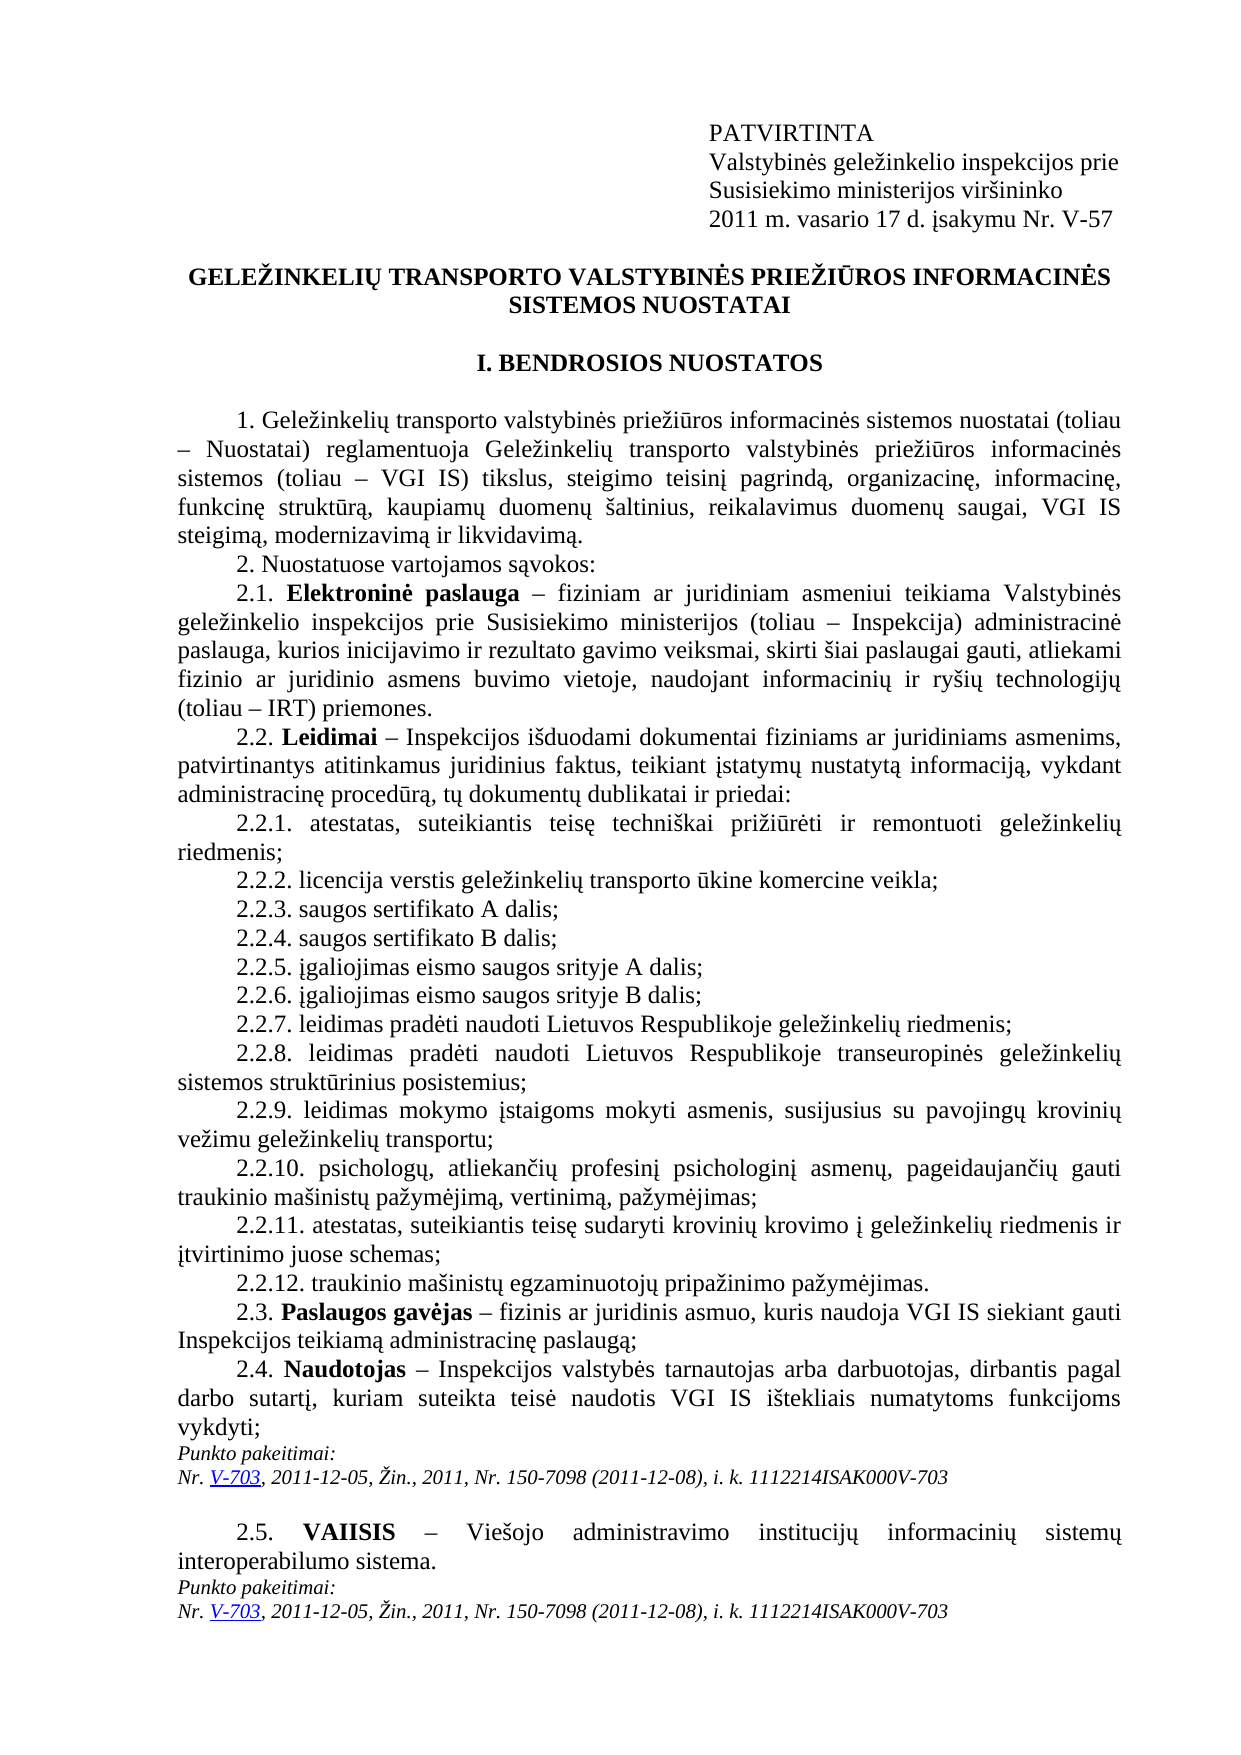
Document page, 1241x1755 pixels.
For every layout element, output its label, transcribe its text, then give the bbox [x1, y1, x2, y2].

text 2.2.10. psichologų, atliekančių profesinį psichologinį asmenų, pageidaujančių gauti traukinio mašinistų pažymėjimą, vertinimą, pažymėjimas; [177, 1153, 1122, 1211]
text 2.2.8. leidimas pradėti naudoti Lietuvos Respublikoje transeuropinės geležinkelių sistemos struktūrinius posistemius; [177, 1038, 1122, 1096]
text 2.2.11. atestatas, suteikiantis teisę sudaryti krovinių krovimo į geležinkelių riedmenis ir įtvirtinimo juose schemas; [177, 1211, 1122, 1268]
text Nr. V-703, 2011-12-05, Žin., 2011, Nr. 150-7098 (2011-12-08), i. k. 1112214ISAK000V-703 [177, 1465, 1122, 1489]
text 2.5. VAIISIS – Viešojo administravimo institucijų informacinių sistemų interoperabilumo sistema. [177, 1517, 1122, 1575]
text 2011 m. vasario 17 d. įsakymu Nr. V-57 [177, 204, 1122, 233]
text PATVIRTINTA [709, 118, 1122, 147]
text 2.2.7. leidimas pradėti naudoti Lietuvos Respublikoje geležinkelių riedmenis; [177, 1009, 1122, 1038]
text Valstybinės geležinkelio inspekcijos prie [177, 147, 1122, 176]
text Punkto pakeitimai: [177, 1575, 1122, 1599]
text 2.2.5. įgaliojimas eismo saugos srityje A dalis; [177, 952, 1122, 981]
text Punkto pakeitimai: [177, 1441, 1122, 1465]
text 2.2.3. saugos sertifikato A dalis; [177, 894, 1122, 923]
text 2.3. Paslaugos gavėjas – fizinis ar juridinis asmuo, kuris naudoja VGI IS siekiant gauti Inspekcijos teikiamą administracinę paslaugą; [177, 1297, 1122, 1354]
text 1. Geležinkelių transporto valstybinės priežiūros informacinės sistemos nuostatai (toliau – Nuostatai) reglamentuoja Geležinkelių transporto valstybinės priežiūros informacinės sistemos (toliau – VGI IS) tikslus, steigimo teisinį pagrindą, organizacinę, informacinę, funkcinę struktūrą, kaupiamų duomenų šaltinius, reikalavimus duomenų saugai, VGI IS steigimą, modernizavimą ir likvidavimą. [177, 406, 1122, 549]
text 2.2.1. atestatas, suteikiantis teisę techniškai prižiūrėti ir remontuoti geležinkelių riedmenis; [177, 808, 1122, 866]
text 2.2.12. traukinio mašinistų egzaminuotojų pripažinimo pažymėjimas. [177, 1268, 1122, 1297]
text Nr. V-703, 2011-12-05, Žin., 2011, Nr. 150-7098 (2011-12-08), i. k. 1112214ISAK000V-703 [177, 1599, 1122, 1623]
text 2.2.9. leidimas mokymo įstaigoms mokyti asmenis, susijusius su pavojingų krovinių vežimu geležinkelių transportu; [177, 1096, 1122, 1153]
text 2.2.6. įgaliojimas eismo saugos srityje B dalis; [177, 981, 1122, 1009]
text I. BENDROSIOS NUOSTATOS [177, 348, 1122, 377]
text GELEŽINKELIŲ TRANSPORTO VALSTYBINĖS PRIEŽIŪROS INFORMACINĖS SISTEMOS NUOSTATAI [177, 262, 1122, 319]
text 2.4. Naudotojas – Inspekcijos valstybės tarnautojas arba darbuotojas, dirbantis pagal darbo sutartį, kuriam suteikta teisė naudotis VGI IS ištekliais numatytoms funkcijoms vykdyti; [177, 1354, 1122, 1441]
text 2.2.4. saugos sertifikato B dalis; [177, 923, 1122, 952]
text 2.2. Leidimai – Inspekcijos išduodami dokumentai fiziniams ar juridiniams asmenims, patvirtinantys atitinkamus juridinius faktus, teikiant įstatymų nustatytą informaciją, vykdant administracinę procedūrą, tų dokumentų dublikatai ir priedai: [177, 722, 1122, 808]
text Susisiekimo ministerijos viršininko [177, 176, 1122, 204]
text 2.2.2. licencija verstis geležinkelių transporto ūkine komercine veikla; [177, 866, 1122, 894]
text 2. Nuostatuose vartojamos sąvokos: [177, 549, 1122, 578]
text 2.1. Elektroninė paslauga – fiziniam ar juridiniam asmeniui teikiama Valstybinės geležinkelio inspekcijos prie Susisiekimo ministerijos (toliau – Inspekcija) administracinė paslauga, kurios inicijavimo ir rezultato gavimo veiksmai, skirti šiai paslaugai gauti, atliekami fizinio ar juridinio asmens buvimo vietoje, naudojant informacinių ir ryšių technologijų (toliau – IRT) priemones. [177, 578, 1122, 722]
